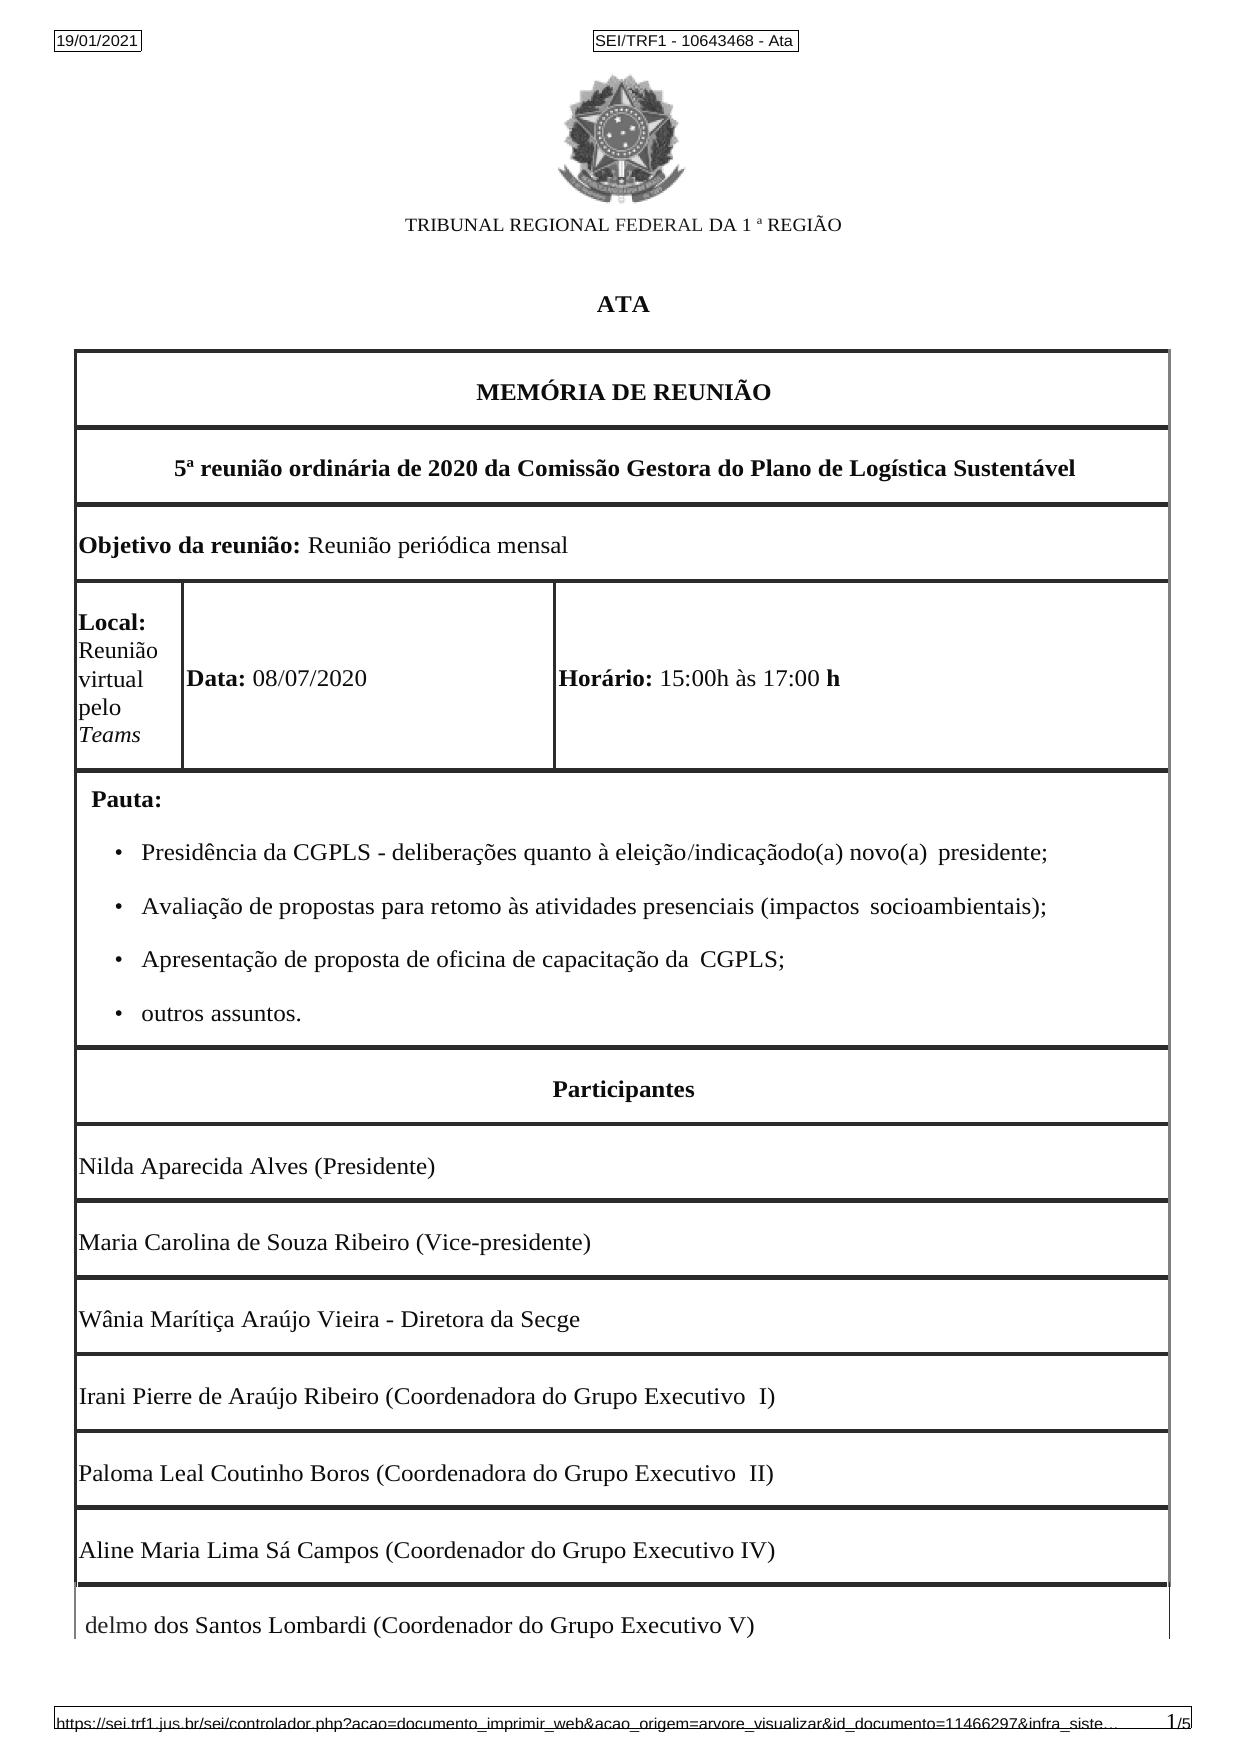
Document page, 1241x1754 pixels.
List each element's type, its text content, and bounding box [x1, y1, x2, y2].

table_cell delmo dos Santos Lombardi (Coordenador do Grupo Executivo V) [76, 1582, 1169, 1638]
table_cell Pauta: Presidência da CGPLS - deliberações quanto à eleição/indicaçãodo(a) novo(a) presidente; Avaliação de propostas para retomo às atividades presenciais (impactos socioambientais); Apresentação de proposta de oficina de capacitação da CGPLS; outros assuntos. [77, 773, 1168, 1045]
table_cell Objetivo da reunião: Reunião periódica mensal [77, 507, 1168, 578]
table_cell Maria Carolina de Souza Ribeiro (Vice-presidente) [77, 1203, 1168, 1275]
text TRIBUNAL REGIONAL FEDERAL DA 1 ª REGIÃO [63, 214, 1183, 235]
picture [557, 73, 686, 204]
table_cell 5ª reunião ordinária de 2020 da Comissão Gestora do Plano de Logística Sustentável [77, 430, 1168, 502]
table_cell Horário: 15:00h às 17:00 h [556, 583, 1168, 768]
table_cell Aline Maria Lima Sá Campos (Coordenador do Grupo Executivo IV) [77, 1510, 1168, 1582]
table_cell Local: Reunião virtual pelo Teams [77, 583, 181, 768]
table_cell Paloma Leal Coutinho Boros (Coordenadora do Grupo Executivo II) [77, 1433, 1168, 1505]
table_cell Wânia Marítiça Araújo Vieira - Diretora da Secge [77, 1280, 1168, 1352]
table_cell Irani Pierre de Araújo Ribeiro (Coordenadora do Grupo Executivo I) [77, 1356, 1168, 1428]
text ATA [63, 291, 1183, 318]
table_cell Participantes [77, 1050, 1168, 1122]
table_cell Data: 08/07/2020 [184, 583, 553, 768]
table_header MEMÓRIA DE REUNIÃO [77, 353, 1168, 425]
table_cell Nilda Aparecida Alves (Presidente) [77, 1126, 1168, 1198]
